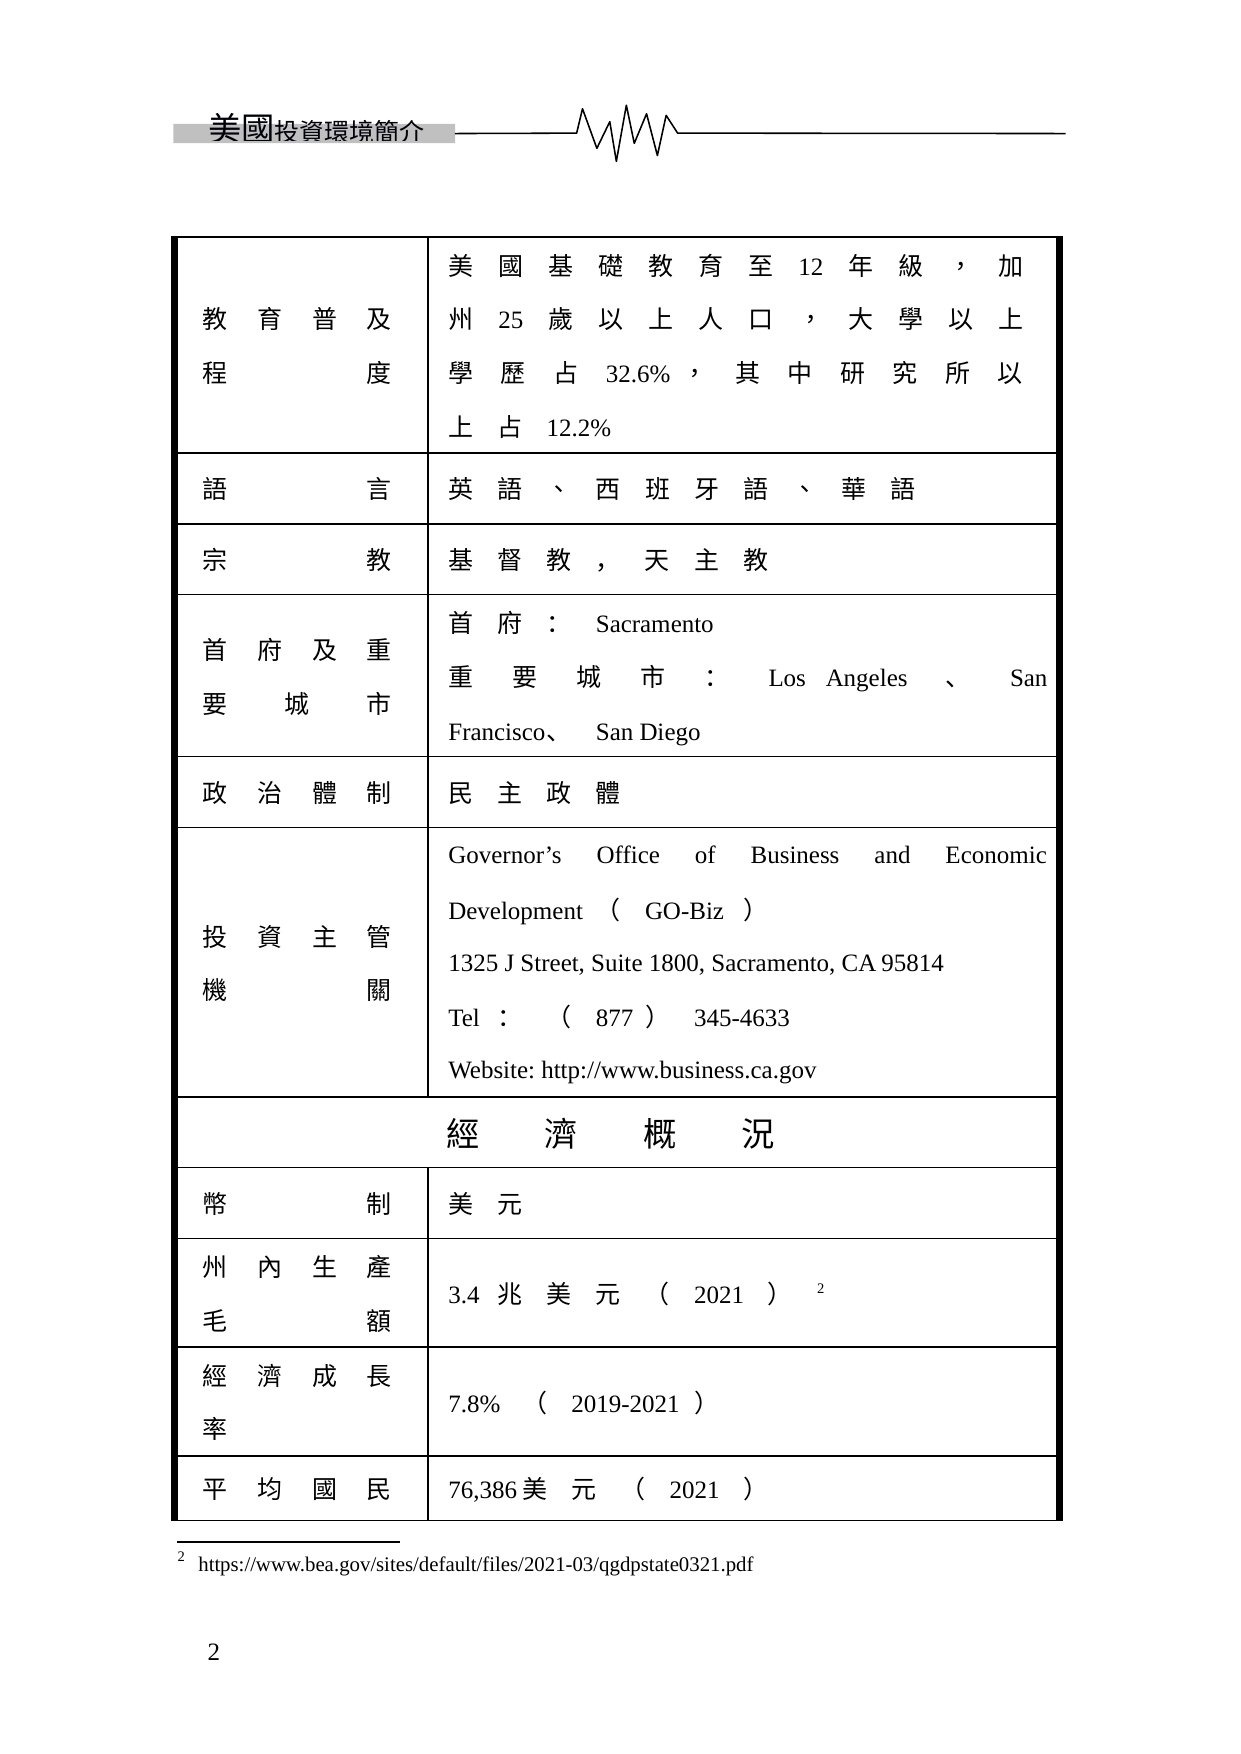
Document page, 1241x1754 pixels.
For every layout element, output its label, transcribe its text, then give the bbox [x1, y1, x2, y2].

table_cell 宗教 [178, 525, 427, 594]
table_cell 基督教，天主教 [429, 525, 1056, 594]
table_cell 首府及重要城市 [178, 595, 427, 756]
table_cell 政治體制 [178, 757, 427, 827]
table_cell 經濟成長率 [178, 1348, 427, 1455]
table_cell 幣制 [178, 1168, 427, 1238]
table_cell 經 濟 概 況 [178, 1098, 1056, 1167]
table_cell 投資主管機關 [178, 828, 427, 1096]
table_cell 首府：Sacramento 重要城市：Los Angeles、San Francisco、San Diego [429, 595, 1056, 756]
table_cell 美國基礎教育至12年級，加州25歲以上人口，大學以上學歷占32.6%，其中研究所以上占12.2% [429, 238, 1056, 452]
table_cell 美元 [429, 1168, 1056, 1238]
table_cell 7.8%（2019-2021） [429, 1348, 1056, 1455]
table_cell 語言 [178, 454, 427, 523]
table_cell 3.4兆美元（2021） [429, 1239, 1056, 1346]
table_cell 民主政體 [429, 757, 1056, 827]
table_cell 州內生產毛額 [178, 1239, 427, 1346]
table_cell 平均國民 [178, 1457, 427, 1520]
table_cell Governor’s Office of Business and Economic Development（GO-Biz） 1325 J Street, Suite 1800, Sacramento, CA 95814 Tel：（877）345-4633 Website: http://www.business.ca.gov [429, 828, 1056, 1096]
table_cell 英語、西班牙語、華語 [429, 454, 1056, 523]
table_cell 76,386美元（2021） [429, 1457, 1056, 1520]
table_cell 教育普及程度 [178, 238, 427, 452]
